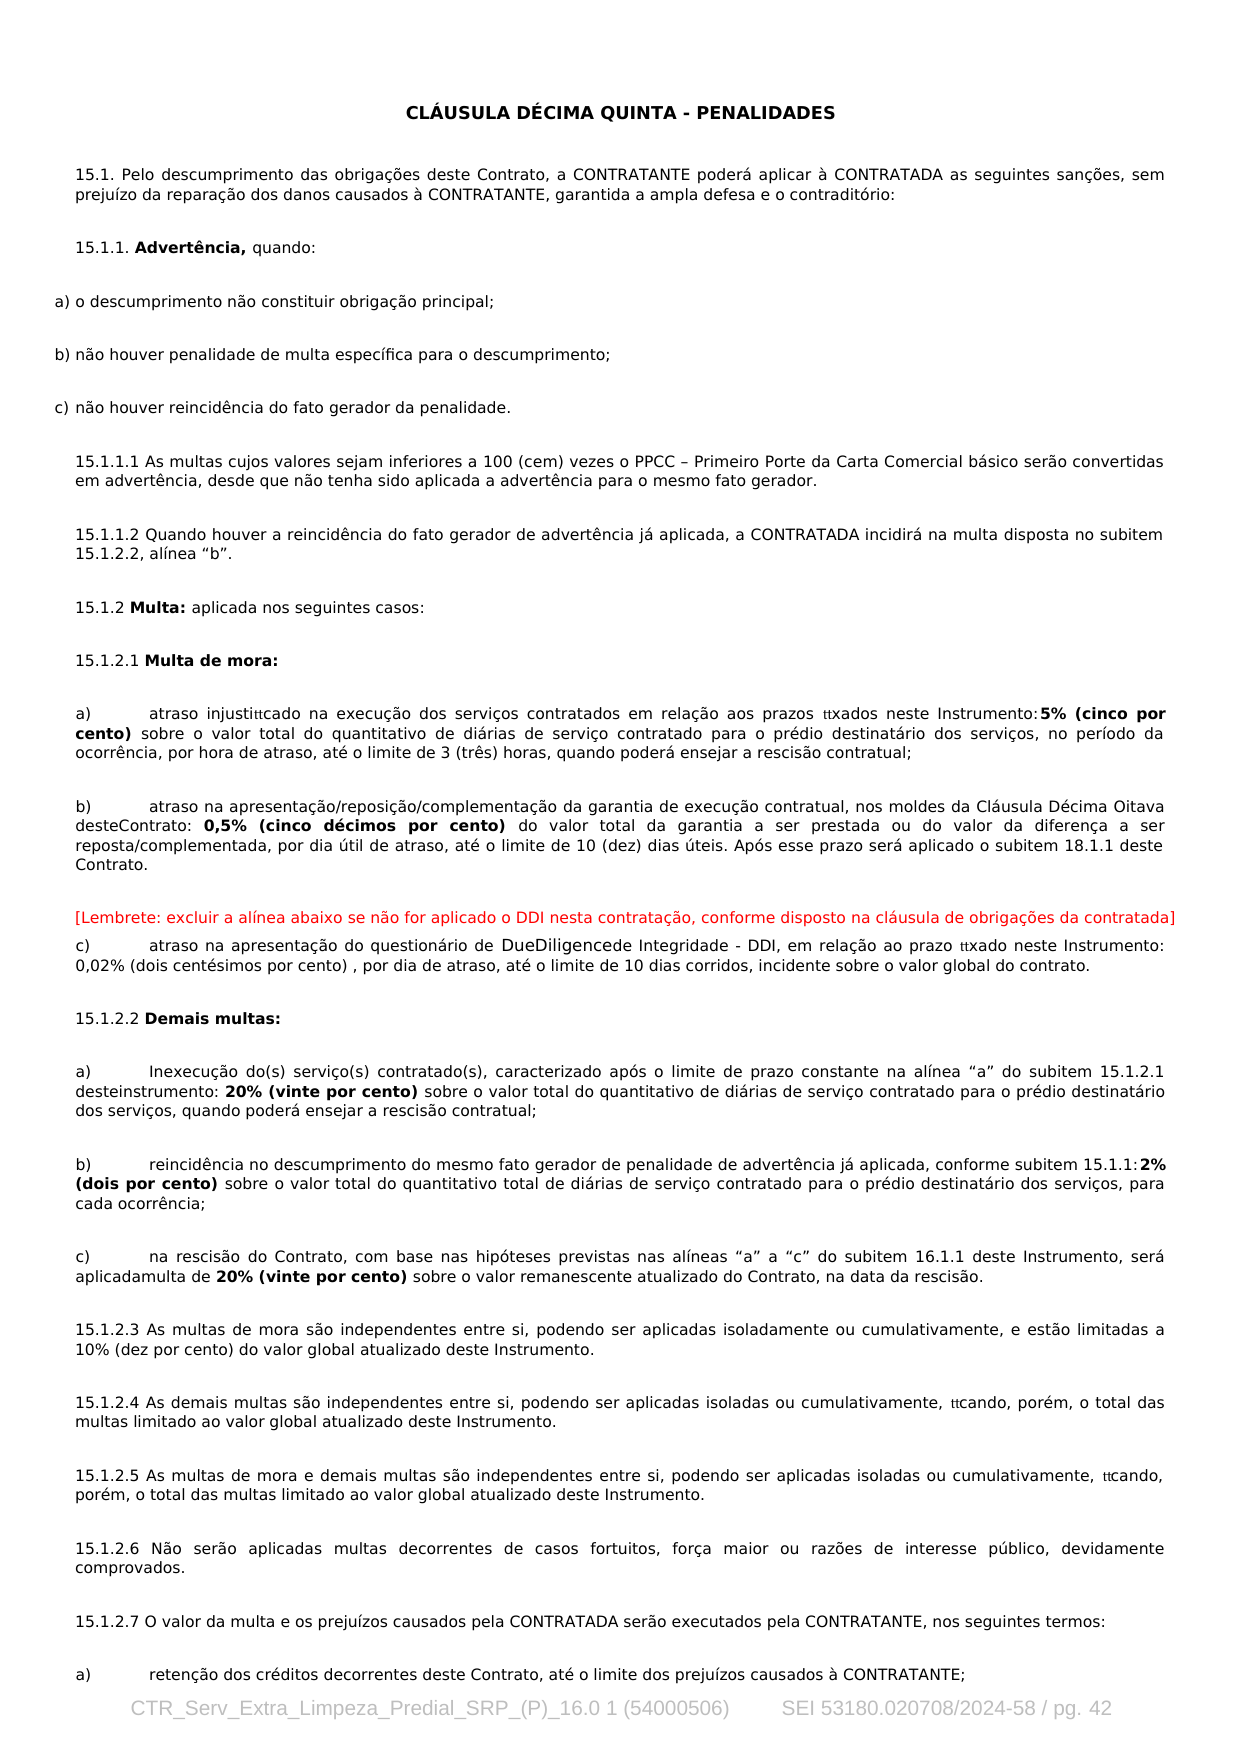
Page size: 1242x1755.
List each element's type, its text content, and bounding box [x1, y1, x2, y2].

list retenção dos créditos decorrentes deste Contrato, até o limite dos prejuízos causados à CONTRATANTE; [75, 1666, 1166, 1684]
text 15.1.2.2 Demais multas: [75, 1010, 913, 1028]
list atraso injusticado na execução dos serviços contratados em relação aos prazos xados neste Instrumento:5% (cinco por cento) sobre o valor total do quantitativo de diárias de serviço contratado para o prédio destinatário dos serviços, no período da ocorrência, por hora de atraso, até o limite de 3 (três) horas, quando poderá ensejar a rescisão contratual; [75, 705, 1166, 762]
list na rescisão do Contrato, com base nas hipóteses previstas nas alíneas “a” a “c” do subitem 16.1.1 deste Instrumento, será aplicadamulta de 20% (vinte por cento) sobre o valor remanescente atualizado do Contrato, na data da rescisão. [75, 1248, 1166, 1286]
text 15.1.2.7 O valor da multa e os prejuízos causados pela CONTRATADA serão executados pela CONTRATANTE, nos seguintes termos: [75, 1613, 1166, 1631]
list não houver penalidade de multa específica para o descumprimento; [54, 346, 1166, 364]
list atraso na apresentação do questionário de DueDiligencede Integridade - DDI, em relação ao prazo xado neste Instrumento: 0,02% (dois centésimos por cento) , por dia de atraso, até o limite de 10 dias corridos, incidente sobre o valor global do contrato. [75, 936, 1166, 975]
list Inexecução do(s) serviço(s) contratado(s), caracterizado após o limite de prazo constante na alínea “a” do subitem 15.1.2.1 desteinstrumento: 20% (vinte por cento) sobre o valor total do quantitativo de diárias de serviço contratado para o prédio destinatário dos serviços, quando poderá ensejar a rescisão contratual; [75, 1063, 1166, 1121]
list o descumprimento não constituir obrigação principal; [54, 292, 1166, 311]
text 15.1.1.2 Quando houver a reincidência do fato gerador de advertência já aplicada, a CONTRATADA incidirá na multa disposta no subitem 15.1.2.2, alínea “b”. [75, 526, 1166, 563]
text 15.1.2.5 As multas de mora e demais multas são independentes entre si, podendo ser aplicadas isoladas ou cumulativamente, cando, porém, o total das multas limitado ao valor global atualizado deste Instrumento. [75, 1467, 1166, 1504]
subtitle CLÁUSULA DÉCIMA QUINTA - PENALIDADES [75, 103, 1166, 124]
list não houver reincidência do fato gerador da penalidade. [54, 399, 1166, 418]
list atraso na apresentação/reposição/complementação da garantia de execução contratual, nos moldes da Cláusula Décima Oitava desteContrato: 0,5% (cinco décimos por cento) do valor total da garantia a ser prestada ou do valor da diferença a ser reposta/complementada, por dia útil de atraso, até o limite de 10 (dez) dias úteis. Após esse prazo será aplicado o subitem 18.1.1 deste Contrato. [75, 798, 1166, 874]
text 15.1.1. Advertência, quando: [75, 239, 1166, 257]
text 15.1.2.6 Não serão aplicadas multas decorrentes de casos fortuitos, força maior ou razões de interesse público, devidamente comprovados. [75, 1540, 1166, 1577]
text 15.1. Pelo descumprimento das obrigações deste Contrato, a CONTRATANTE poderá aplicar à CONTRATADA as seguintes sanções, sem prejuízo da reparação dos danos causados à CONTRATANTE, garantida a ampla defesa e o contraditório: [75, 166, 1166, 204]
list reincidência no descumprimento do mesmo fato gerador de penalidade de advertência já aplicada, conforme subitem 15.1.1:2% (dois por cento) sobre o valor total do quantitativo total de diárias de serviço contratado para o prédio destinatário dos serviços, para cada ocorrência; [75, 1156, 1166, 1213]
text [Lembrete: excluir a alínea abaixo se não for aplicado o DDI nesta contratação, conforme disposto na cláusula de obrigações da contratada] [75, 909, 1192, 928]
text 15.1.2.3 As multas de mora são independentes entre si, podendo ser aplicadas isoladamente ou cumulativamente, e estão limitadas a 10% (dez por cento) do valor global atualizado deste Instrumento. [75, 1321, 1166, 1359]
text 15.1.2 Multa: aplicada nos seguintes casos: [75, 599, 1166, 617]
text 15.1.2.1 Multa de mora: [75, 652, 913, 670]
text 15.1.2.4 As demais multas são independentes entre si, podendo ser aplicadas isoladas ou cumulativamente, cando, porém, o total das multas limitado ao valor global atualizado deste Instrumento. [75, 1394, 1166, 1432]
text 15.1.1.1 As multas cujos valores sejam inferiores a 100 (cem) vezes o PPCC – Primeiro Porte da Carta Comercial básico serão convertidas em advertência, desde que não tenha sido aplicada a advertência para o mesmo fato gerador. [75, 453, 1166, 491]
